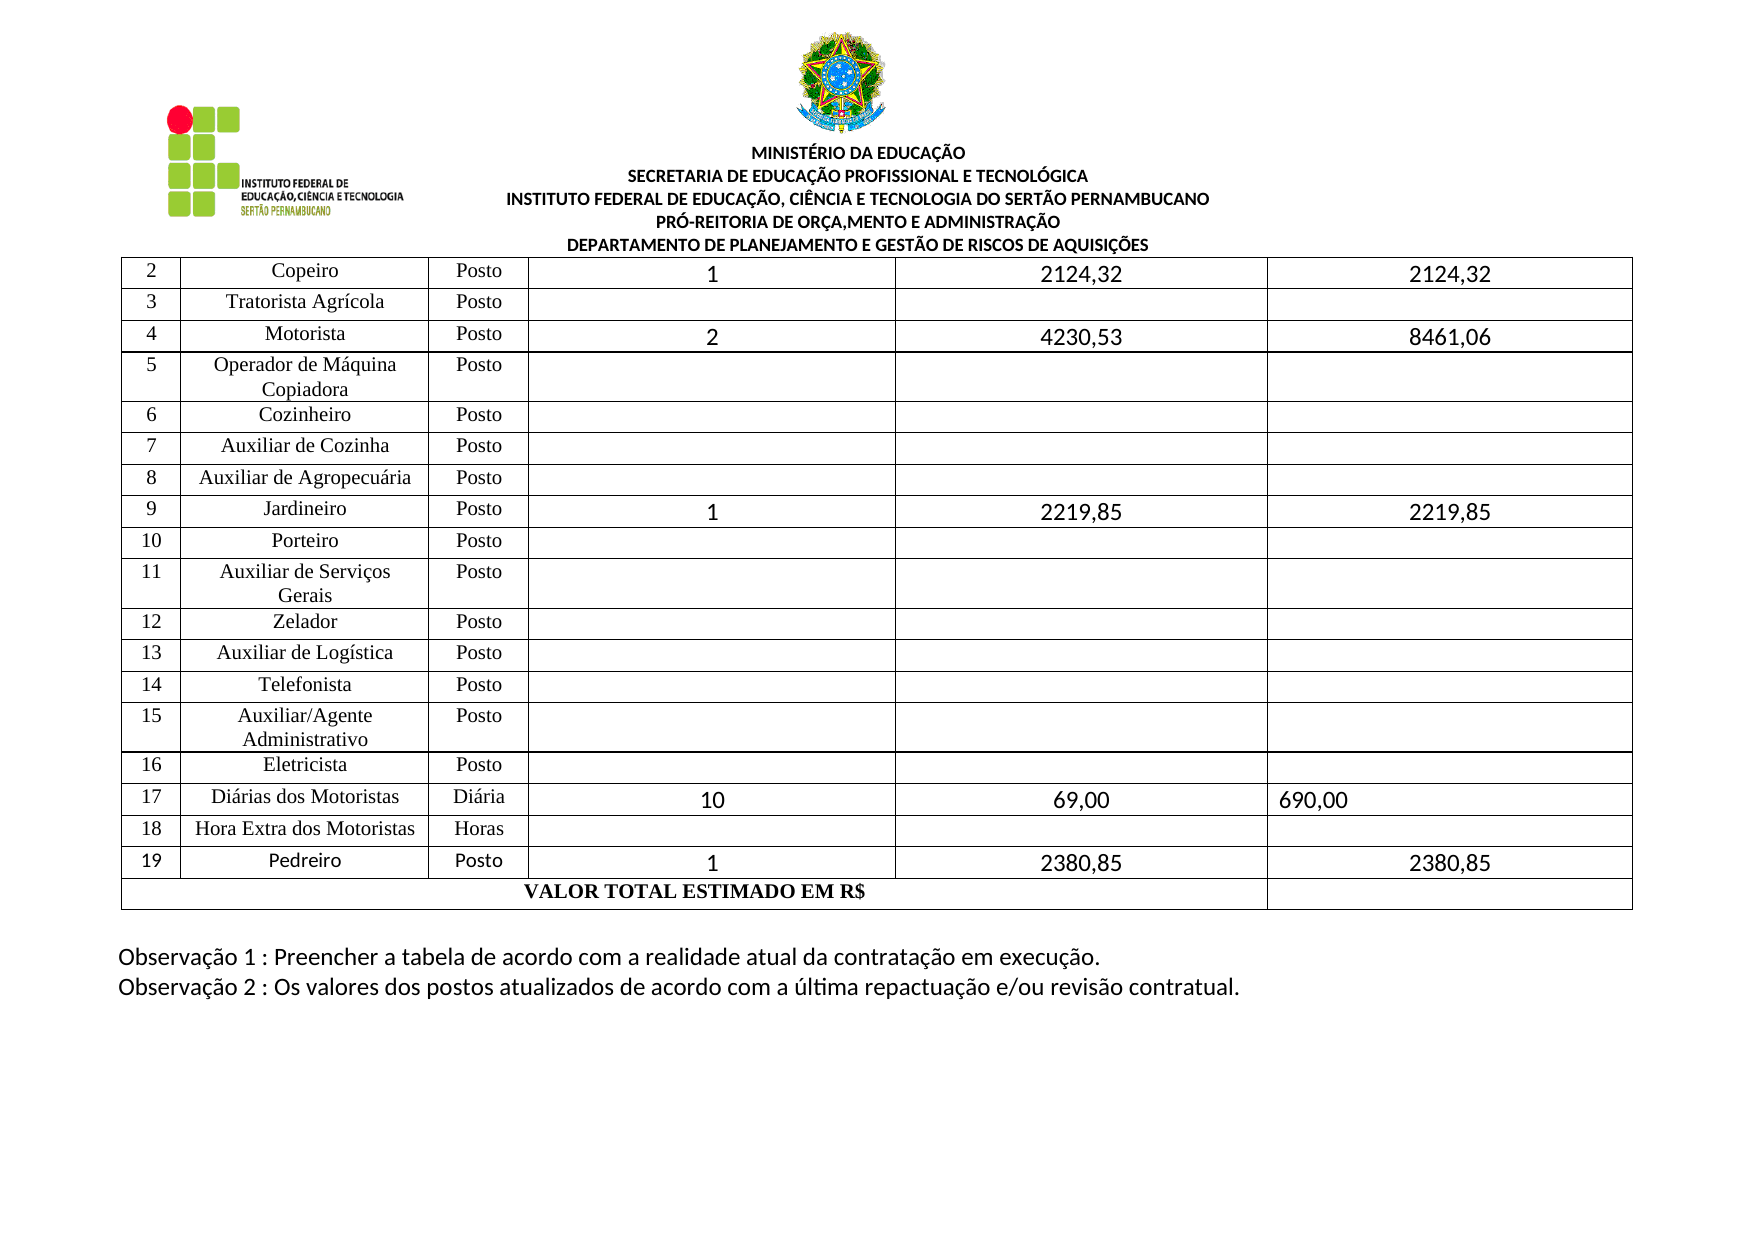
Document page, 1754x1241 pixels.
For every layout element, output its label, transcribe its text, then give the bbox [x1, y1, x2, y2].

picture [796, 32, 886, 134]
table_cell Zelador [181, 609, 428, 639]
table_cell [896, 816, 1267, 846]
picture [157, 103, 411, 223]
table_cell [529, 528, 895, 558]
table_cell [896, 353, 1267, 401]
table_cell [529, 353, 895, 401]
table_cell 2219,85 [896, 496, 1267, 527]
table_cell 8 [122, 465, 180, 495]
table_cell 2219,85 [1268, 496, 1632, 527]
table_cell 19 [122, 847, 180, 878]
table_cell 10 [529, 784, 895, 814]
table_cell 7 [122, 433, 180, 464]
table_cell 17 [122, 784, 180, 814]
table_cell [529, 672, 895, 702]
table_cell [1268, 753, 1632, 783]
table_cell [896, 672, 1267, 702]
table_cell 4230,53 [896, 321, 1267, 351]
table_cell 690,00 [1268, 784, 1632, 814]
table_cell [896, 640, 1267, 671]
table_cell [529, 640, 895, 671]
table_cell 1 [529, 847, 895, 878]
table_cell Posto [429, 433, 528, 464]
table_cell [529, 559, 895, 607]
table_cell [529, 609, 895, 639]
table_cell Eletricista [181, 753, 428, 783]
table_cell Posto [429, 753, 528, 783]
table_cell Posto [429, 609, 528, 639]
table_cell [529, 703, 895, 751]
table_cell Posto [429, 528, 528, 558]
table_cell 1 [529, 258, 895, 288]
table_cell Pedreiro [181, 847, 428, 878]
table_cell [1268, 640, 1632, 671]
table_cell 5 [122, 353, 180, 401]
table_cell Motorista [181, 321, 428, 351]
table_cell 15 [122, 703, 180, 751]
table_cell 2 [122, 258, 180, 288]
table_cell [896, 528, 1267, 558]
table_cell [1268, 672, 1632, 702]
table_cell 6 [122, 402, 180, 432]
table_cell [1268, 528, 1632, 558]
table_cell Hora Extra dos Motoristas [181, 816, 428, 846]
table_cell 8461,06 [1268, 321, 1632, 351]
table_cell 11 [122, 559, 180, 607]
table_cell Copeiro [181, 258, 428, 288]
table_cell [896, 559, 1267, 607]
table_cell VALOR TOTAL ESTIMADO EM R$ [122, 879, 1267, 909]
table_cell Auxiliar de Logística [181, 640, 428, 671]
table_cell Posto [429, 640, 528, 671]
table_cell Posto [429, 847, 528, 878]
table_cell 2124,32 [896, 258, 1267, 288]
table_cell 2380,85 [896, 847, 1267, 878]
table_cell Horas [429, 816, 528, 846]
table_cell 9 [122, 496, 180, 527]
table_cell Auxiliar de Agropecuária [181, 465, 428, 495]
table_cell 12 [122, 609, 180, 639]
table_cell Posto [429, 353, 528, 401]
table_cell 2124,32 [1268, 258, 1632, 288]
text Observação 2 : Os valores dos postos atualizados de acordo com a última repactuação e/ou revisão contratual. [118, 971, 1636, 1002]
table_cell Auxiliar de Serviços Gerais [181, 559, 428, 607]
table_cell [1268, 609, 1632, 639]
table_cell 13 [122, 640, 180, 671]
table_cell 10 [122, 528, 180, 558]
table_cell Jardineiro [181, 496, 428, 527]
table_cell [529, 402, 895, 432]
table_cell [1268, 703, 1632, 751]
table_cell 2380,85 [1268, 847, 1632, 878]
table_cell [896, 753, 1267, 783]
table_cell Auxiliar de Cozinha [181, 433, 428, 464]
table_cell [529, 465, 895, 495]
table_cell [896, 703, 1267, 751]
table_cell [1268, 353, 1632, 401]
table_cell Posto [429, 703, 528, 751]
table_cell [896, 289, 1267, 320]
table_cell 18 [122, 816, 180, 846]
table_cell Auxiliar/Agente Administrativo [181, 703, 428, 751]
table_cell [1268, 402, 1632, 432]
table_cell 2 [529, 321, 895, 351]
table_cell 4 [122, 321, 180, 351]
text Observação 1 : Preencher a tabela de acordo com a realidade atual da contratação em execução. [118, 941, 1636, 971]
table_cell 3 [122, 289, 180, 320]
table_cell [1268, 816, 1632, 846]
table_cell 1 [529, 496, 895, 527]
table_cell 69,00 [896, 784, 1267, 814]
table_cell Posto [429, 321, 528, 351]
table_cell Tratorista Agrícola [181, 289, 428, 320]
table_cell Operador de Máquina Copiadora [181, 353, 428, 401]
table_cell Posto [429, 672, 528, 702]
table_cell [529, 753, 895, 783]
table_cell Diárias dos Motoristas [181, 784, 428, 814]
table_cell [529, 289, 895, 320]
table_cell 14 [122, 672, 180, 702]
table_cell Posto [429, 258, 528, 288]
table_cell Posto [429, 559, 528, 607]
table_cell [896, 433, 1267, 464]
table_cell [896, 465, 1267, 495]
table_cell [1268, 879, 1632, 909]
table_cell [1268, 465, 1632, 495]
table_cell Posto [429, 465, 528, 495]
table_cell [896, 402, 1267, 432]
table_cell Posto [429, 402, 528, 432]
table_cell Cozinheiro [181, 402, 428, 432]
table_cell Posto [429, 289, 528, 320]
table_cell [529, 433, 895, 464]
table_cell Diária [429, 784, 528, 814]
table_cell [529, 816, 895, 846]
table_cell [1268, 289, 1632, 320]
table_cell Telefonista [181, 672, 428, 702]
table_cell Porteiro [181, 528, 428, 558]
table_cell [896, 609, 1267, 639]
table_cell [1268, 559, 1632, 607]
table_cell 16 [122, 753, 180, 783]
table_cell Posto [429, 496, 528, 527]
table_cell [1268, 433, 1632, 464]
